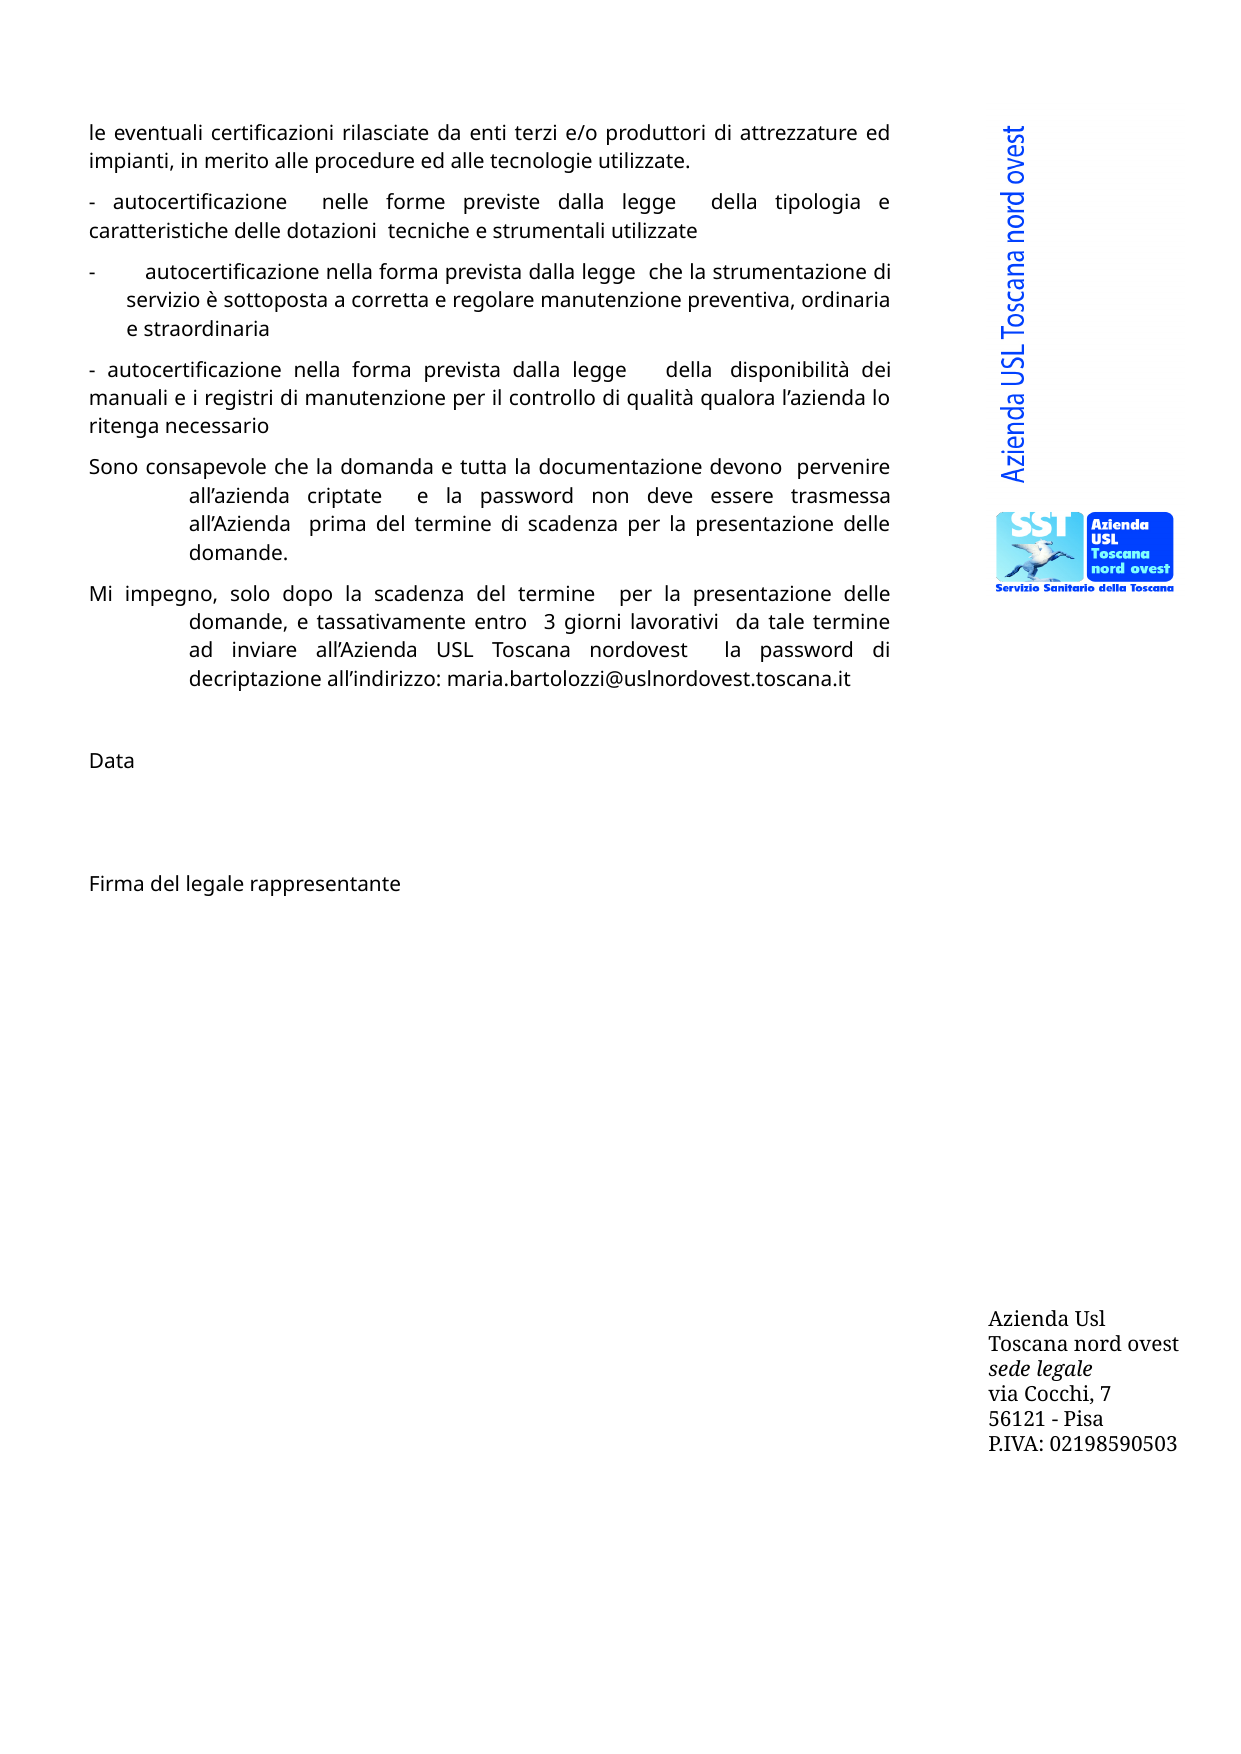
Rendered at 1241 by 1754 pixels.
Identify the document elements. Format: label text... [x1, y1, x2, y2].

text Sono consapevole che la domanda e tutta la documentazione devono pervenire all’azienda criptate e la password non deve essere trasmessa all’Azienda prima del termine di scadenza per la presentazione delle domande. [89, 452, 892, 566]
text - autocertificazione nella forma prevista dalla legge della disponibilità dei manuali e i registri di manutenzione per il controllo di qualità qualora l’azienda lo ritenga necessario [89, 355, 892, 440]
text le eventuali certificazioni rilasciate da enti terzi e/o produttori di attrezzature ed impianti, in merito alle procedure ed alle tecnologie utilizzate. [89, 118, 892, 175]
text Mi impegno, solo dopo la scadenza del termine per la presentazione delle domande, e tassativamente entro 3 giorni lavorativi da tale termine ad inviare all’Azienda USL Toscana nordovest la password di decriptazione all’indirizzo: maria.bartolozzi@uslnordovest.toscana.it [89, 579, 892, 692]
text Firma del legale rappresentante [89, 869, 892, 897]
text - autocertificazione nelle forme previste dalla legge della tipologia e caratteristiche delle dotazioni tecniche e strumentali utilizzate [89, 187, 892, 244]
text - autocertificazione nella forma prevista dalla legge che la strumentazione di servizio è sottoposta a corretta e regolare manutenzione preventiva, ordinaria e straordinaria [89, 257, 892, 342]
picture [986, 98, 1185, 596]
text Data [89, 746, 892, 774]
